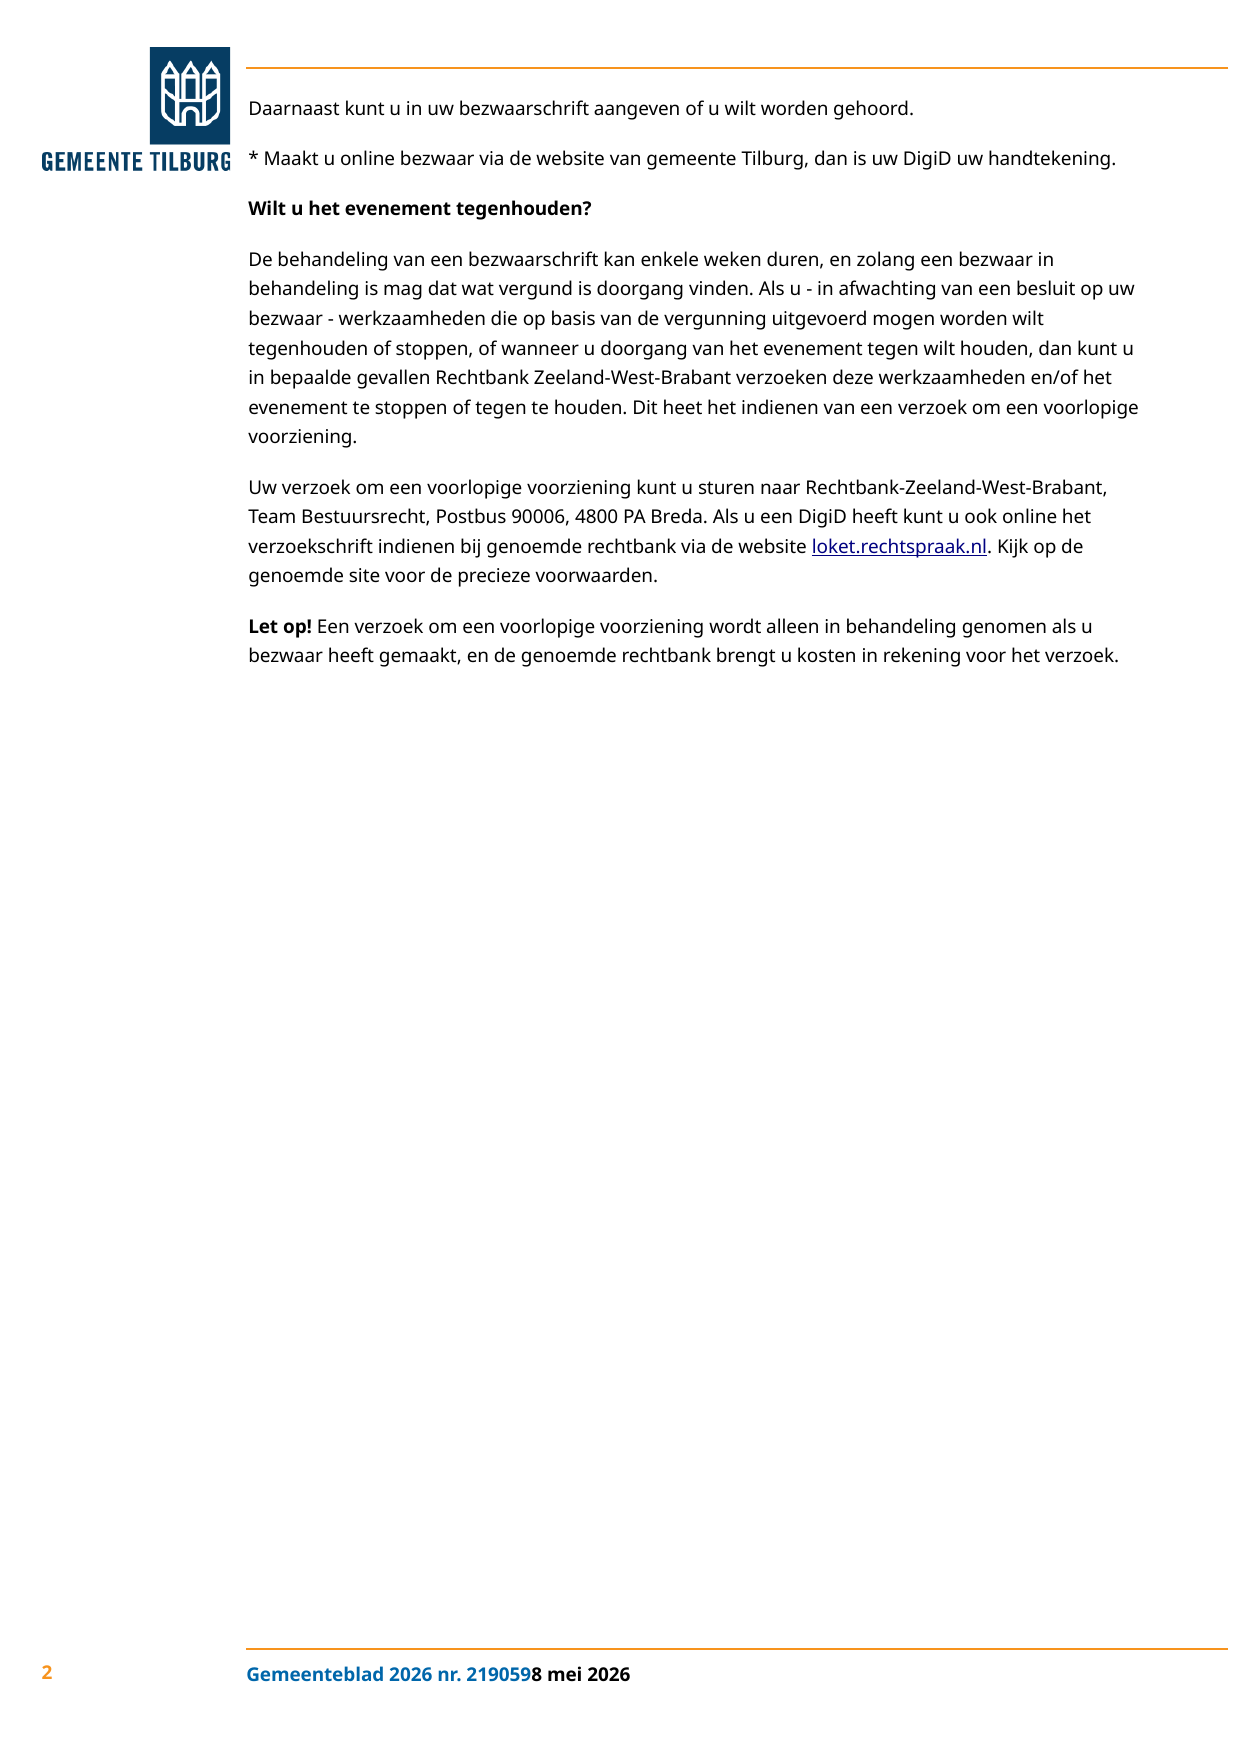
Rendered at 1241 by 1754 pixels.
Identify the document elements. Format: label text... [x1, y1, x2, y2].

text Daarnaast kunt u in uw bezwaarschrift aangeven of u wilt worden gehoord. [248, 95, 1152, 121]
text Wilt u het evenement tegenhouden? [248, 196, 1152, 221]
text De behandeling van een bezwaarschrift kan enkele weken duren, en zolang een bezwaar in behandeling is mag dat wat vergund is doorgang vinden. Als u - in afwachting van een besluit op uw bezwaar - werkzaamheden die op basis van de vergunning uitgevoerd mogen worden wilt tegenhouden of stoppen, of wanneer u doorgang van het evenement tegen wilt houden, dan kunt u in bepaalde gevallen Rechtbank Zeeland-West-Brabant verzoeken deze werkzaamheden en/of het evenement te stoppen of tegen te houden. Dit heet het indienen van een verzoek om een voorlopige voorziening. [248, 246, 1152, 449]
text * Maakt u online bezwaar via de website van gemeente Tilburg, dan is uw DigiD uw handtekening. [248, 145, 1152, 171]
text Uw verzoek om een voorlopige voorziening kunt u sturen naar Rechtbank-Zeeland-West-Brabant, Team Bestuursrecht, Postbus 90006, 4800 PA Breda. Als u een DigiD heeft kunt u ook online het verzoekschrift indienen bij genoemde rechtbank via de website loket.rechtspraak.nl. Kijk op de genoemde site voor de precieze voorwaarden. [248, 474, 1152, 588]
text Let op! Een verzoek om een voorlopige voorziening wordt alleen in behandeling genomen als u bezwaar heeft gemaakt, en de genoemde rechtbank brengt u kosten in rekening voor het verzoek. [248, 613, 1152, 668]
picture [41, 47, 231, 172]
